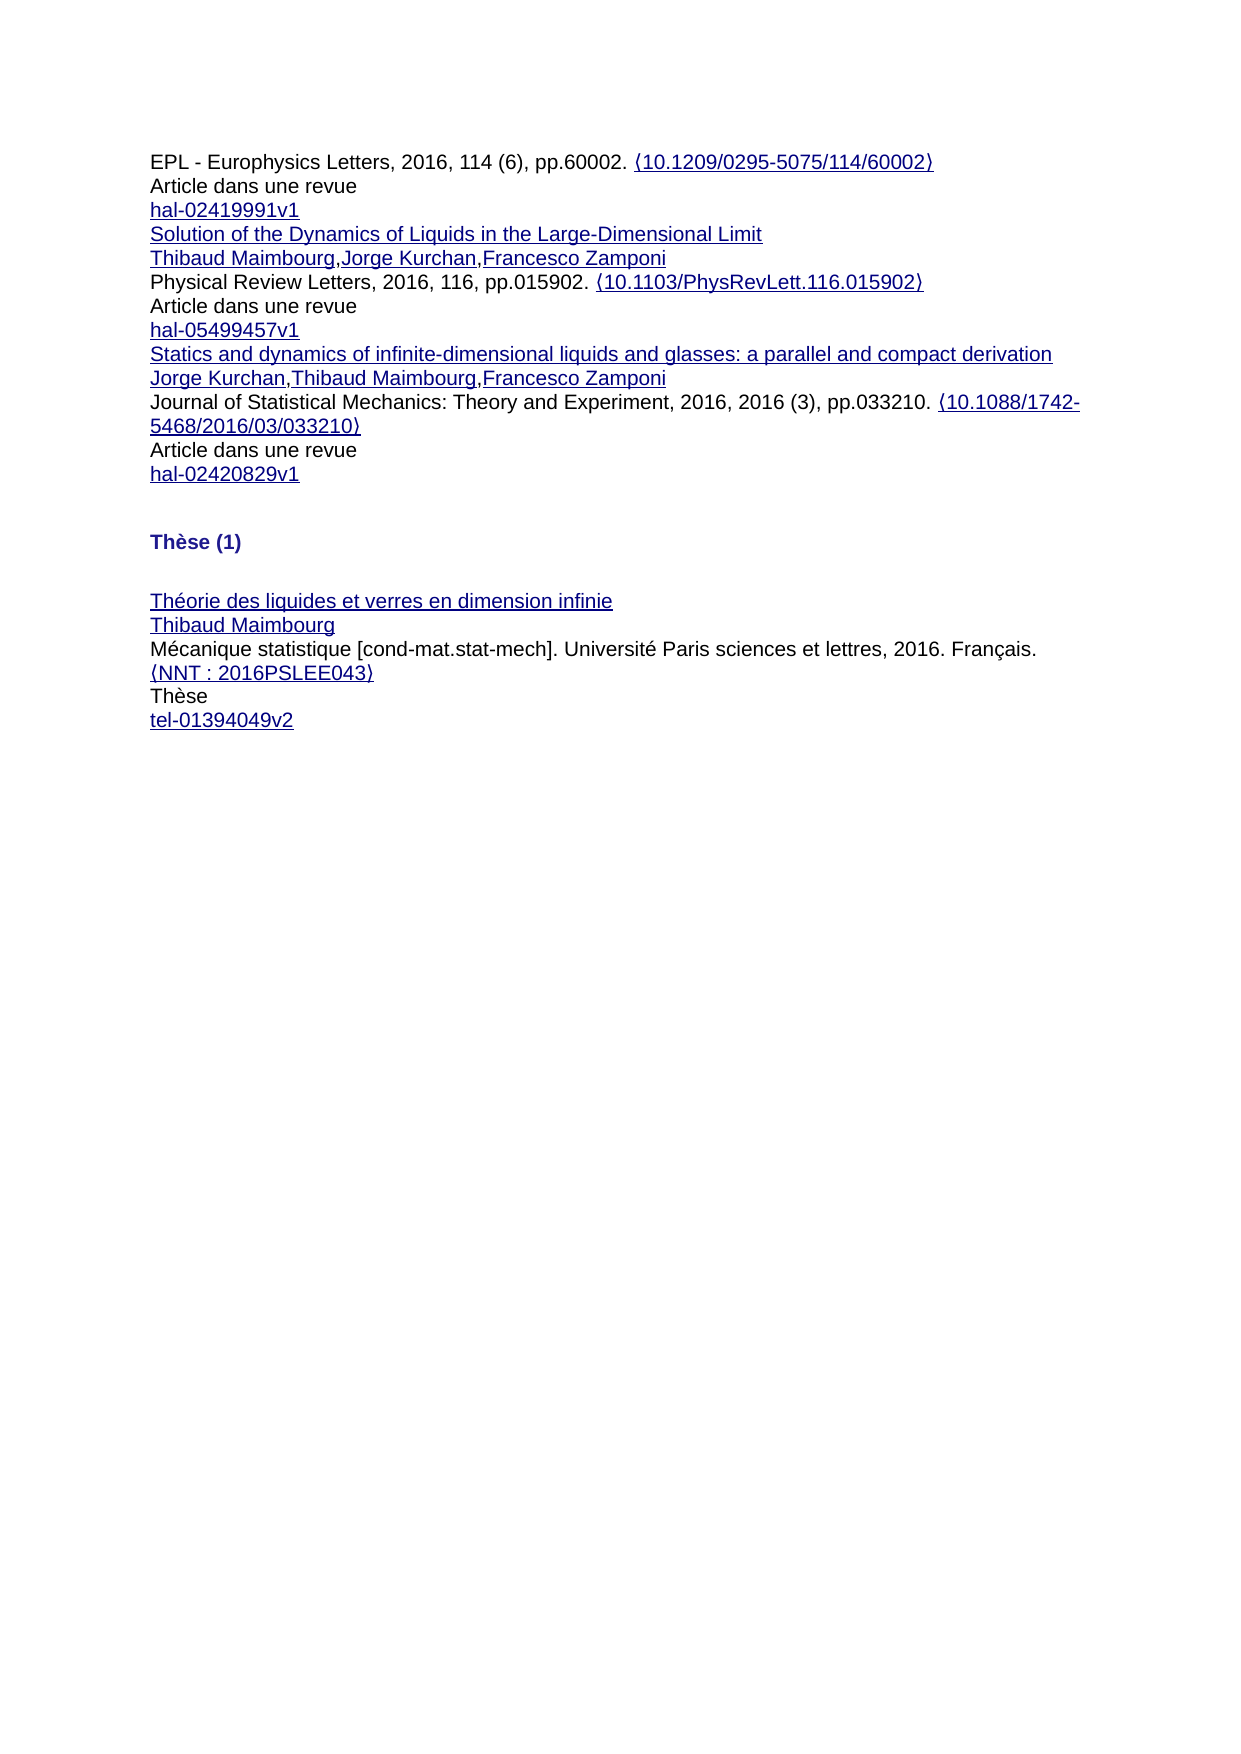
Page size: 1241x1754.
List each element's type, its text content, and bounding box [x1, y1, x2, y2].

table_cell EPL - Europhysics Letters, 2016, 114 (6), pp.60002. ⟨10.1209/0295-5075/114/60002⟩ Article dans une revue hal-02419991v1 [150, 150, 1090, 222]
table_cell Statics and dynamics of infinite-dimensional liquids and glasses: a parallel and compact derivation Jorge Kurchan,Thibaud Maimbourg,Francesco Zamponi Journal of Statistical Mechanics: Theory and Experiment, 2016, 2016 (3), pp.033210. ⟨10.1088/1742-5468/2016/03/033210⟩ Article dans une revue hal-02420829v1 [150, 342, 1090, 485]
table_header Théorie des liquides et verres en dimension infinie Thibaud Maimbourg Mécanique statistique [cond-mat.stat-mech]. Université Paris sciences et lettres, 2016. Français. ⟨NNT : 2016PSLEE043⟩ Thèse tel-01394049v2 [150, 589, 1090, 732]
subtitle Thèse (1) [150, 530, 1090, 554]
table_cell Solution of the Dynamics of Liquids in the Large-Dimensional Limit Thibaud Maimbourg,Jorge Kurchan,Francesco Zamponi Physical Review Letters, 2016, 116, pp.015902. ⟨10.1103/PhysRevLett.116.015902⟩ Article dans une revue hal-05499457v1 [150, 222, 1090, 342]
